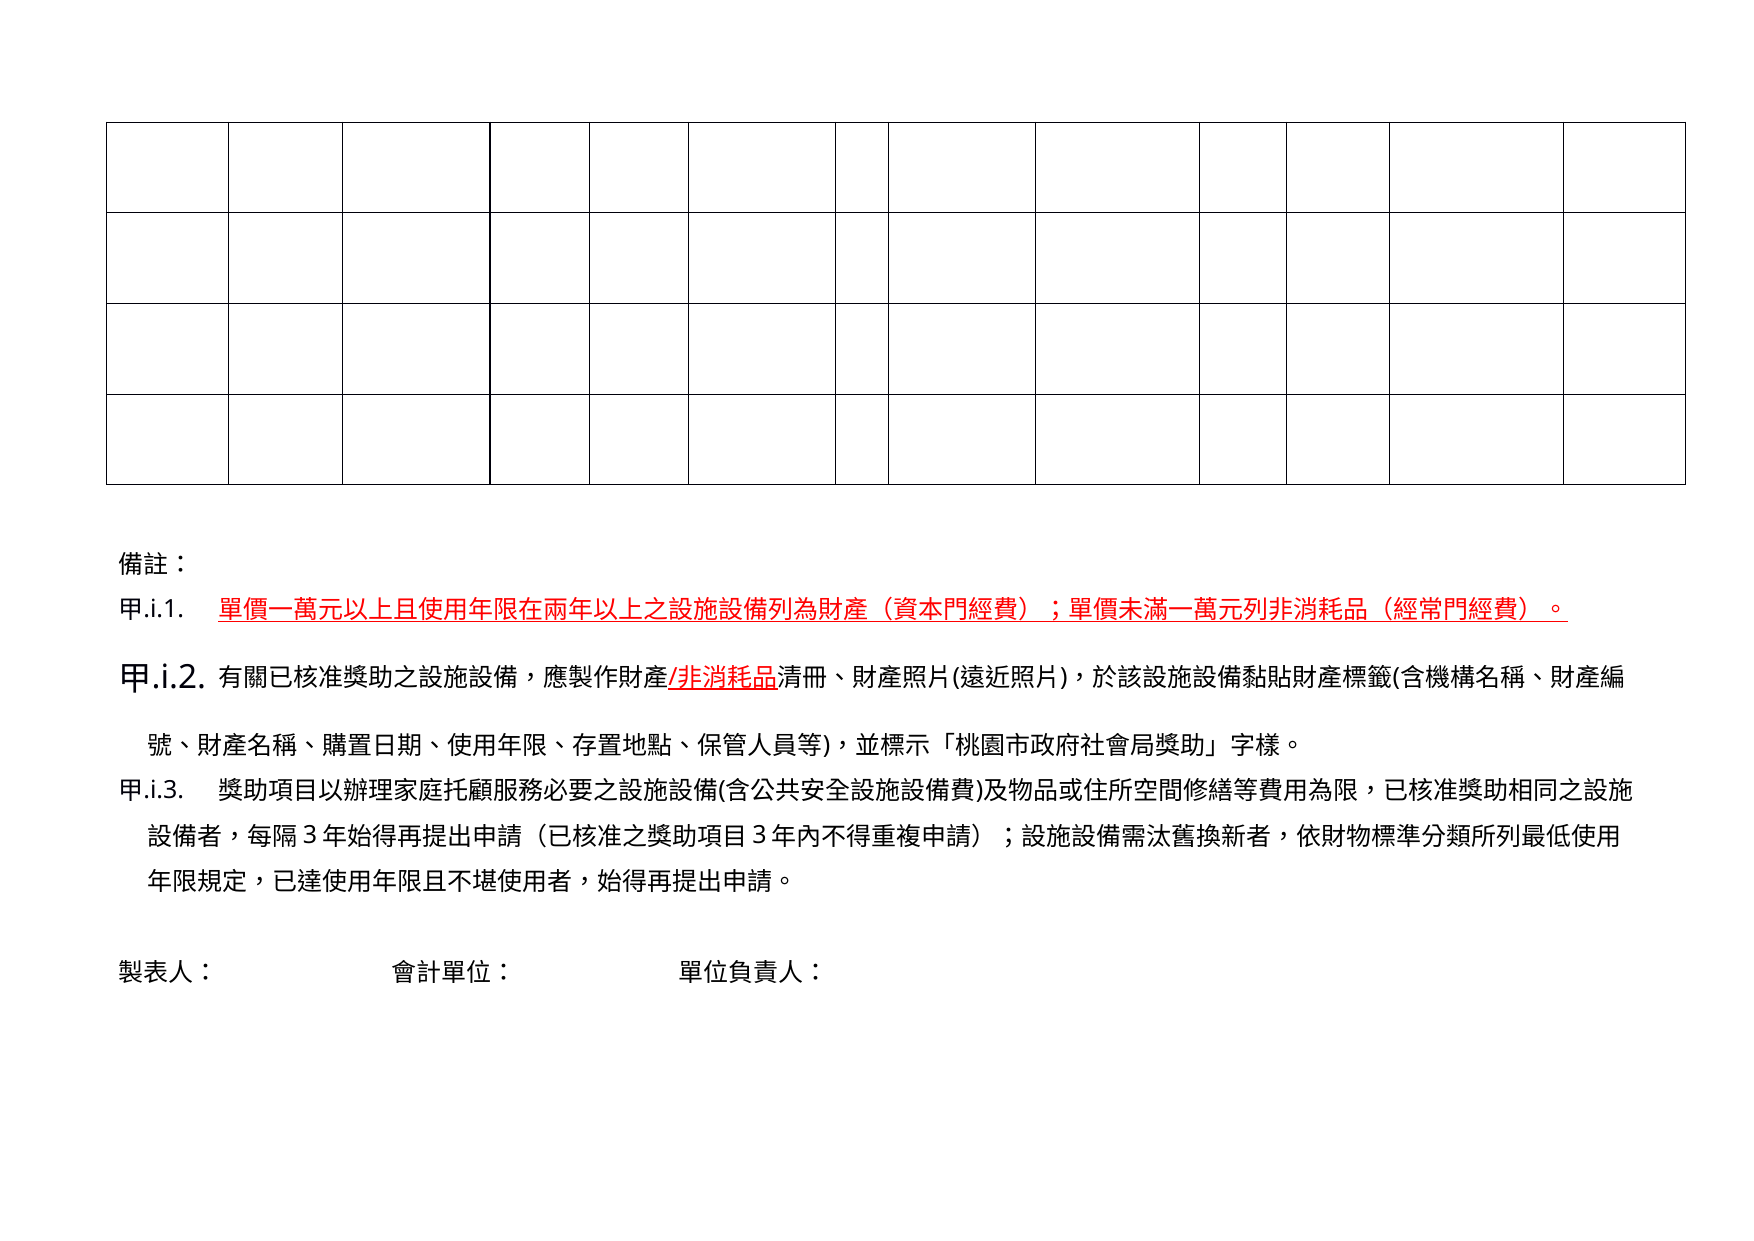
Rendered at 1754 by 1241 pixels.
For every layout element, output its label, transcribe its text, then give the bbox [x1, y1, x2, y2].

table_cell [1036, 304, 1199, 393]
table_cell [229, 123, 342, 212]
table_cell [107, 123, 228, 212]
table_cell [1390, 123, 1563, 212]
table_cell [343, 213, 489, 303]
table_cell [889, 304, 1035, 393]
table_cell [889, 395, 1035, 484]
table_cell [836, 213, 888, 303]
table_cell [1200, 123, 1286, 212]
table_cell [1287, 123, 1389, 212]
text 備註： [118, 529, 1636, 575]
list 單價一萬元以上且使用年限在兩年以上之設施設備列為財產（資本門經費）；單價未滿一萬元列非消耗品（經常門經費）。 [118, 575, 1636, 620]
table_cell [689, 304, 835, 393]
table_cell [107, 304, 228, 393]
table_cell [689, 123, 835, 212]
table_cell [889, 213, 1035, 303]
table_cell [1287, 395, 1389, 484]
table_cell [1200, 395, 1286, 484]
table_cell [491, 213, 589, 303]
table_cell [343, 304, 489, 393]
table_cell [590, 304, 688, 393]
table_cell [1564, 395, 1685, 484]
table_cell [889, 123, 1035, 212]
table_cell [343, 123, 489, 212]
table_cell [1200, 213, 1286, 303]
table_cell [107, 395, 228, 484]
table_cell [836, 304, 888, 393]
table_cell [1564, 304, 1685, 393]
list 有關已核准獎助之設施設備，應製作財產/非消耗品清冊、財產照片(遠近照片)，於該設施設備黏貼財產標籤(含機構名稱、財產編號、財產名稱、購置日期、使用年限、存置地點、保管人員等)，並標示「桃園市政府社會局獎助」字樣。 [118, 620, 1636, 756]
table_cell [1564, 123, 1685, 212]
table_cell [1036, 123, 1199, 212]
table_cell [689, 395, 835, 484]
table_cell [689, 213, 835, 303]
table_cell [590, 123, 688, 212]
table_cell [491, 304, 589, 393]
table_cell [229, 395, 342, 484]
table_cell [836, 395, 888, 484]
table_cell [1390, 395, 1563, 484]
table_cell [590, 395, 688, 484]
table_cell [1036, 395, 1199, 484]
table_cell [1390, 213, 1563, 303]
table_cell [590, 213, 688, 303]
table_cell [1564, 213, 1685, 303]
table_cell [491, 123, 589, 212]
text 製表人： 會計單位： 單位負責人： [118, 937, 1636, 983]
table_cell [836, 123, 888, 212]
table_cell [1287, 213, 1389, 303]
table_cell [1287, 304, 1389, 393]
table_cell [343, 395, 489, 484]
table_cell [1200, 304, 1286, 393]
table_cell [107, 213, 228, 303]
table_cell [229, 213, 342, 303]
table_cell [1390, 304, 1563, 393]
table_cell [1036, 213, 1199, 303]
list 獎助項目以辦理家庭托顧服務必要之設施設備(含公共安全設施設備費)及物品或住所空間修繕等費用為限，已核准獎助相同之設施設備者，每隔3年始得再提出申請（已核准之獎助項目3年內不得重複申請）；設施設備需汰舊換新者，依財物標準分類所列最低使用年限規定，已達使用年限且不堪使用者，始得再提出申請。 [118, 756, 1636, 892]
table_cell [491, 395, 589, 484]
table_cell [229, 304, 342, 393]
